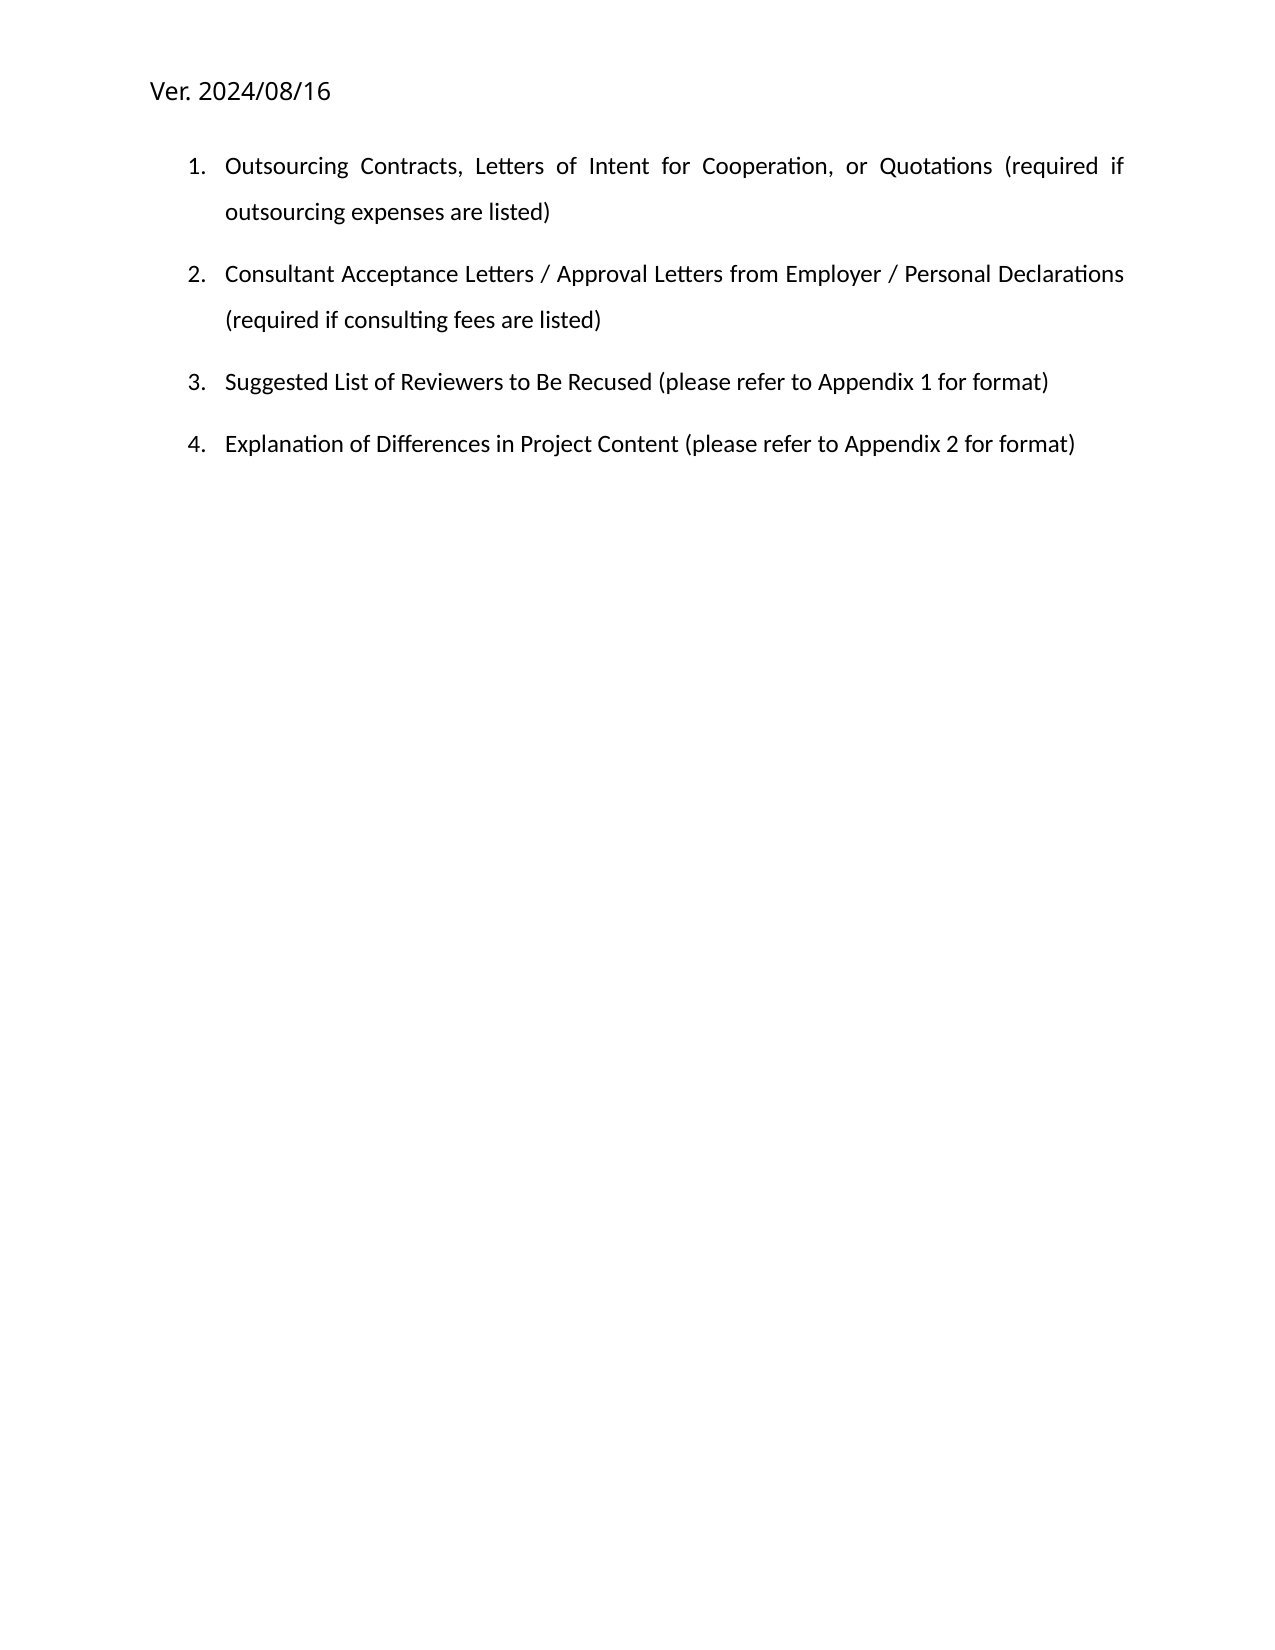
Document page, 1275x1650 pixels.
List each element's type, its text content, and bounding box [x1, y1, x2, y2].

list Outsourcing Contracts, Letters of Intent for Cooperation, or Quotations (required if outsourcing expenses are listed) [187, 150, 1125, 226]
list Explanation of Differences in Project Content (please refer to Appendix 2 for format) [187, 429, 1125, 459]
list Suggested List of Reviewers to Be Recused (please refer to Appendix 1 for format) [187, 366, 1125, 397]
list Consultant Acceptance Letters / Approval Letters from Employer / Personal Declarations (required if consulting fees are listed) [187, 258, 1125, 334]
